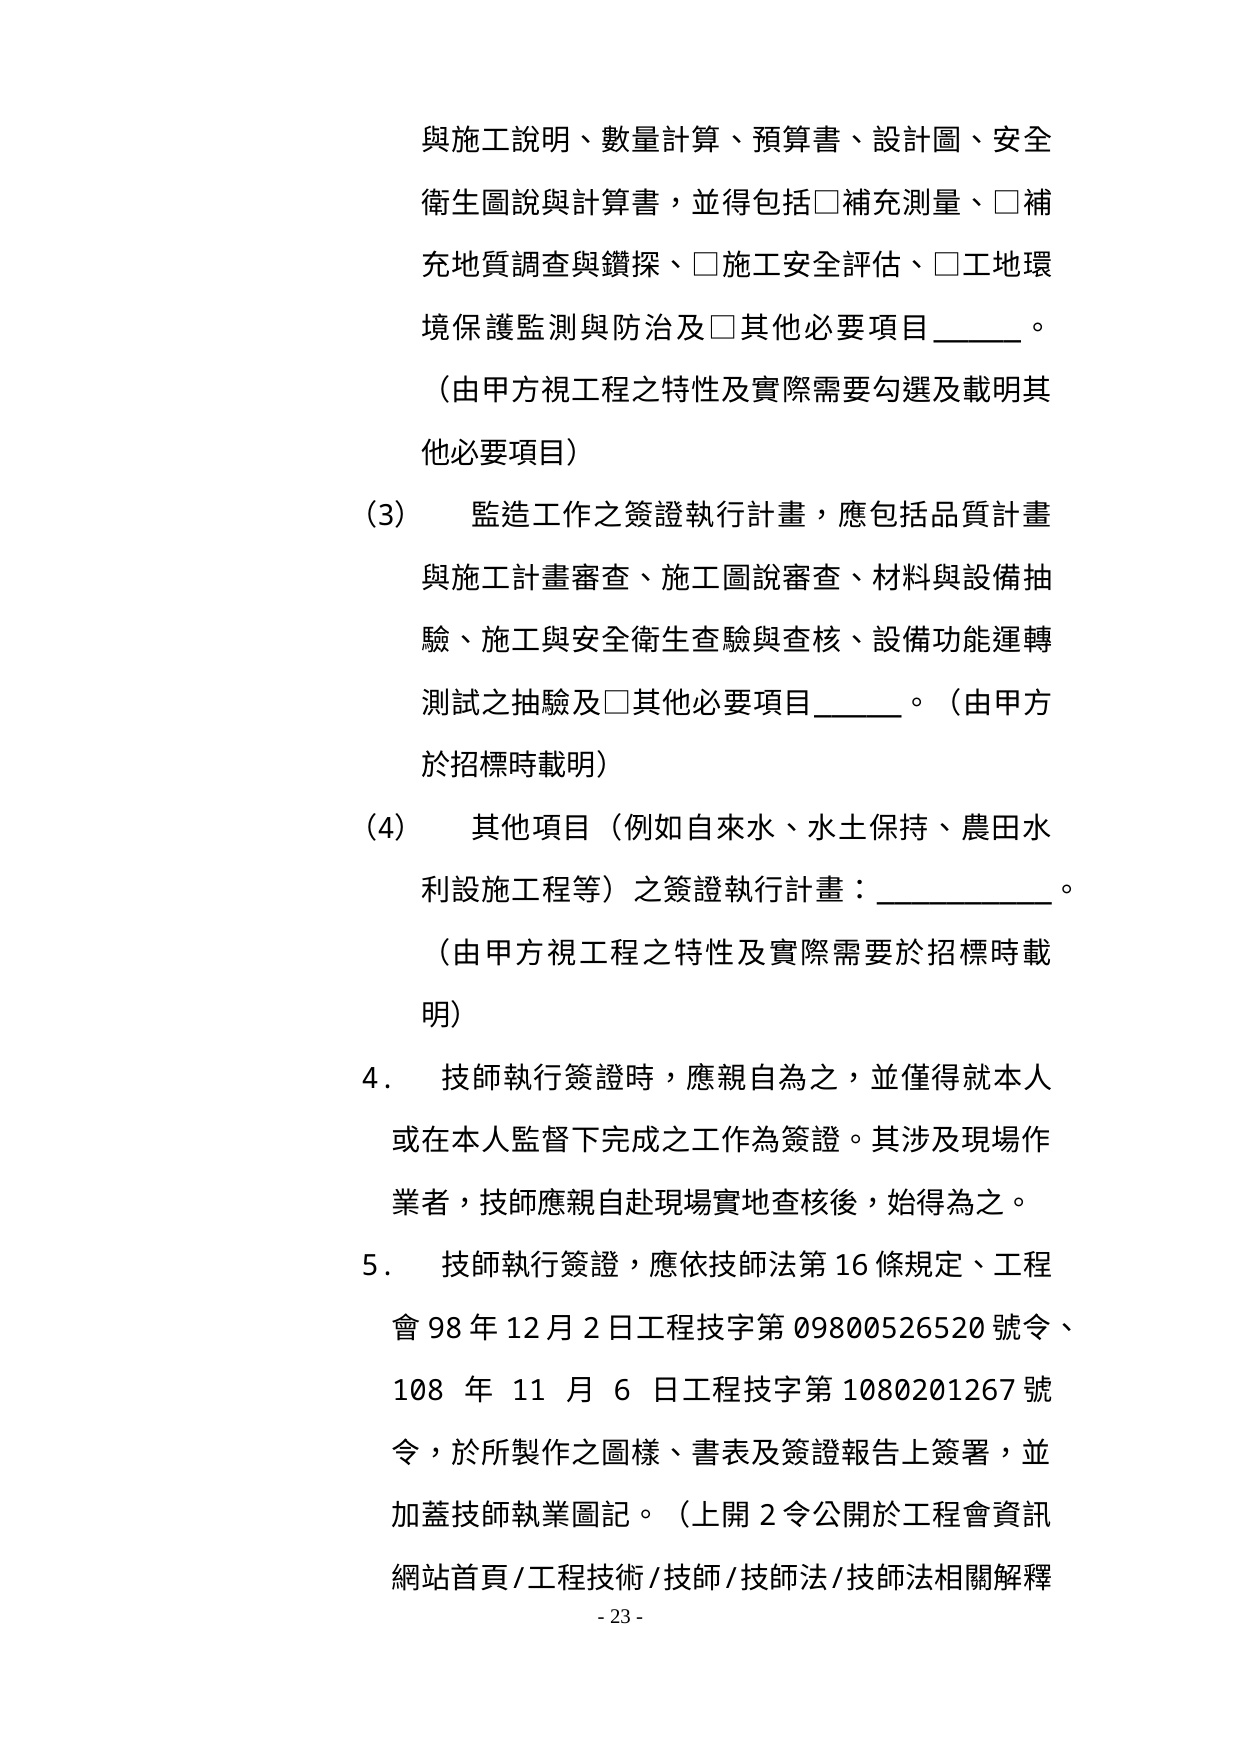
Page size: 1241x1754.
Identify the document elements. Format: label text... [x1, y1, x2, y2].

list 與施工說明、數量計算、預算書、設計圖、安全衛生圖說與計算書，並得包括□補充測量、□補充地質調查與鑽探、□施工安全評估、□工地環境保護監測與防治及□其他必要項目_____。（由甲方視工程之特性及實際需要勾選及載明其他必要項目） [348, 96, 1053, 471]
list 其他項目（例如自來水、水土保持、農田水利設施工程等）之簽證執行計畫：__________。（由甲方視工程之特性及實際需要於招標時載明） [348, 784, 1053, 1034]
list 技師執行簽證時，應親自為之，並僅得就本人或在本人監督下完成之工作為簽證。其涉及現場作業者，技師應親自赴現場實地查核後，始得為之。 [361, 1034, 1053, 1221]
list 技師執行簽證，應依技師法第16條規定、工程會98年12月2日工程技字第09800526520號令、108 年 11 月 6 日工程技字第1080201267號令，於所製作之圖樣、書表及簽證報告上簽署，並加蓋技師執業圖記。（上開2令公開於工程會資訊網站首頁/工程技術/技師/技師法/技師法相關解釋函） [361, 1221, 1053, 1596]
list 監造工作之簽證執行計畫，應包括品質計畫與施工計畫審查、施工圖說審查、材料與設備抽驗、施工與安全衛生查驗與查核、設備功能運轉測試之抽驗及□其他必要項目_____。（由甲方於招標時載明） [348, 471, 1053, 784]
